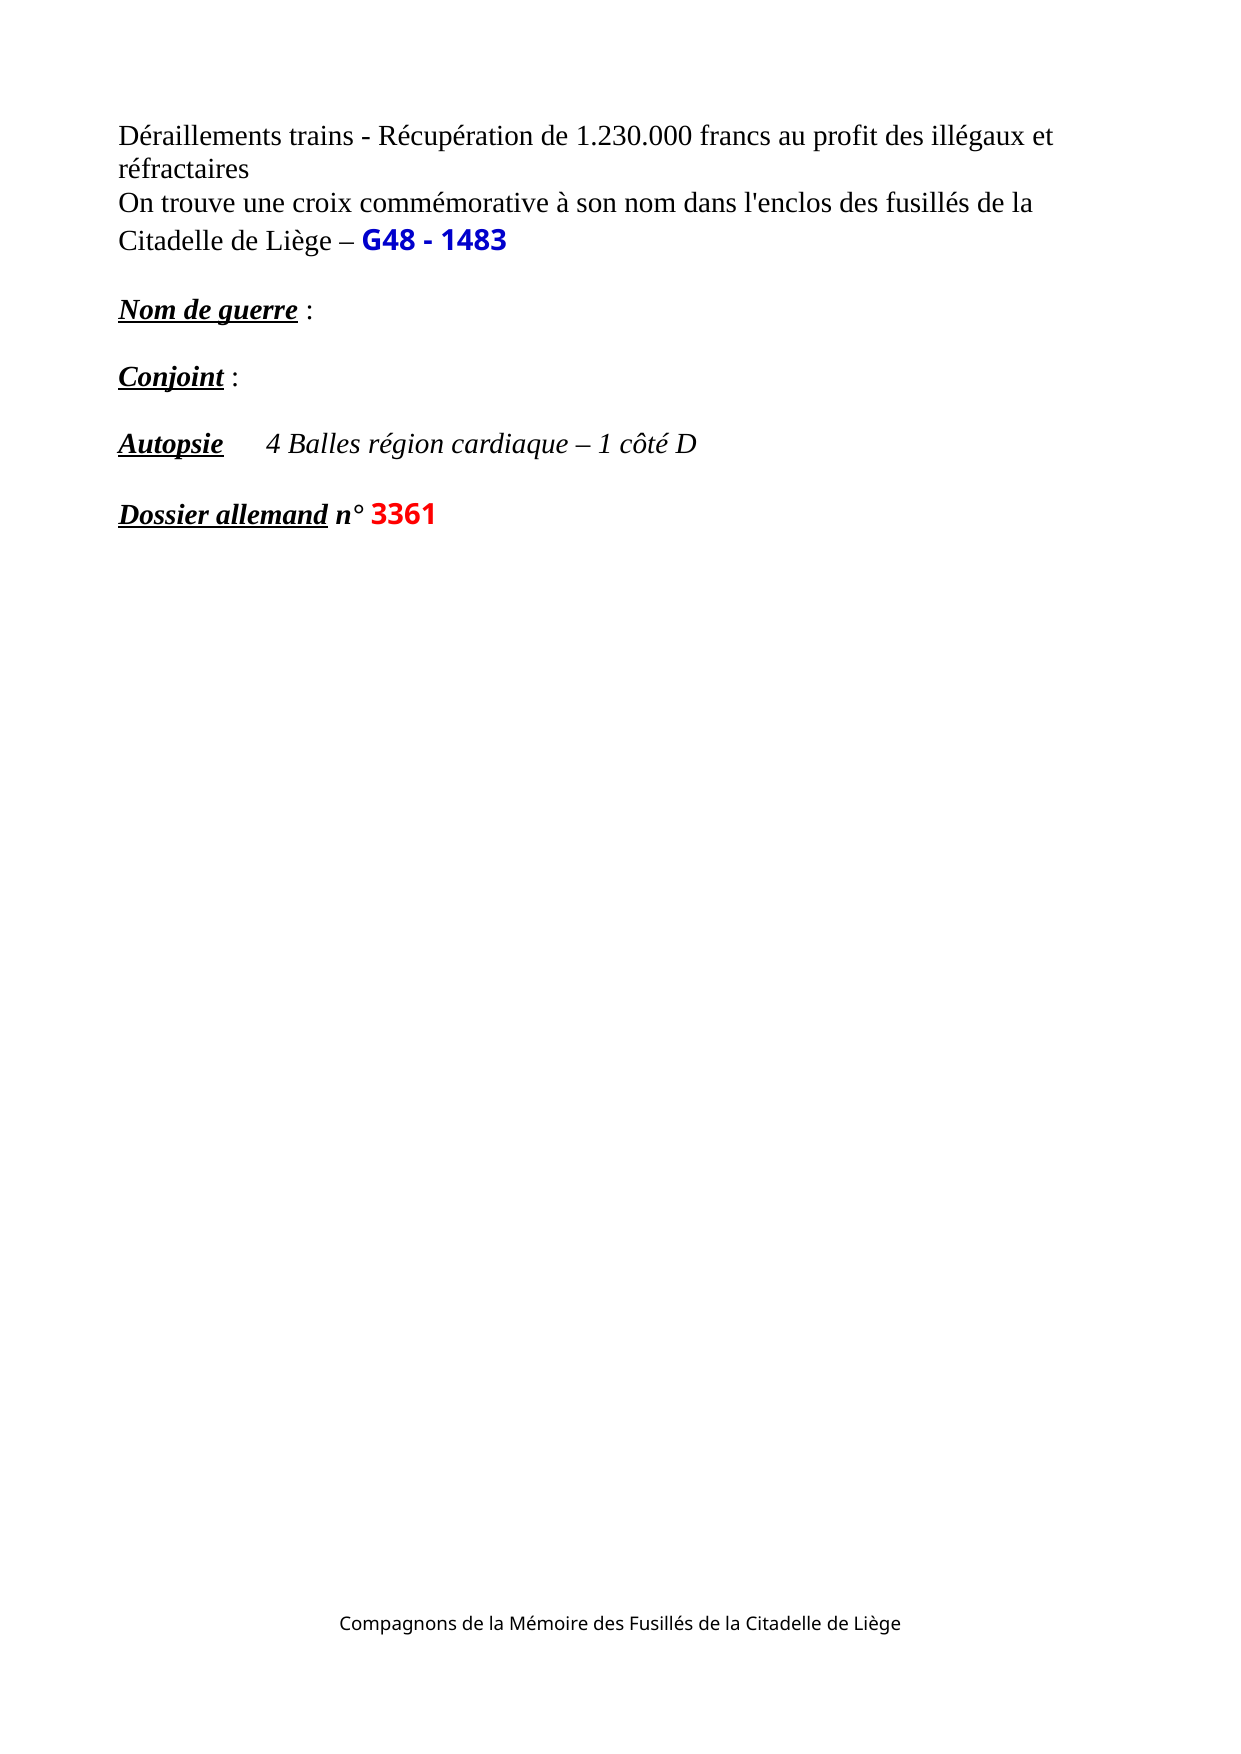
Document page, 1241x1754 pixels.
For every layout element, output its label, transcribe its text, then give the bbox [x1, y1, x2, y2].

text Déraillements trains - Récupération de 1.230.000 francs au profit des illégaux et réfractaires [118, 118, 1122, 185]
text Autopsie 4 Balles région cardiaque – 1 côté D [118, 426, 1122, 460]
text Nom de guerre : [118, 292, 1122, 326]
text On trouve une croix commémorative à son nom dans l'enclos des fusillés de la Citadelle de Liège – G48 - 1483 [118, 185, 1122, 258]
text Conjoint : [118, 359, 1122, 393]
text Dossier allemand n° 3361 [118, 493, 1122, 533]
